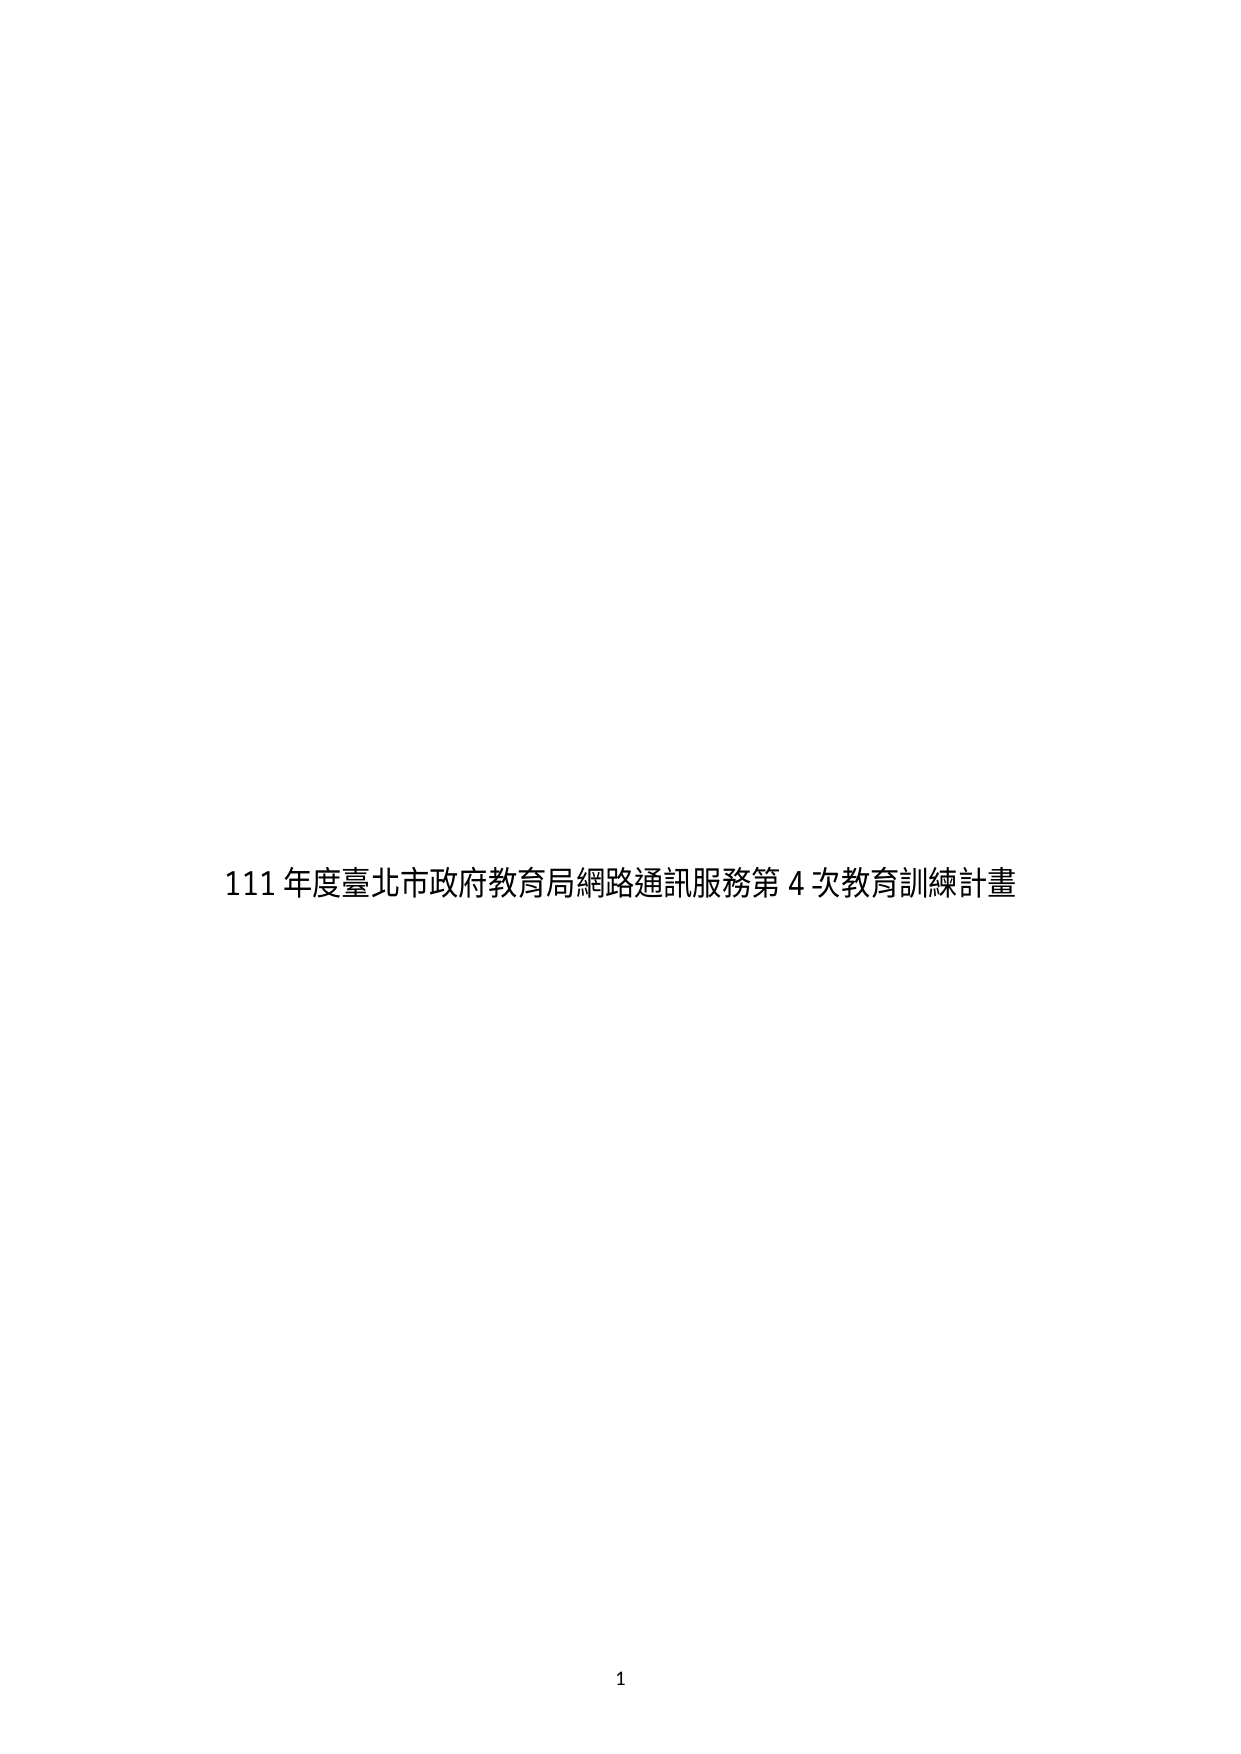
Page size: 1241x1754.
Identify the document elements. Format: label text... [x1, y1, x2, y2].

text 111年度臺北市政府教育局網路通訊服務第4次教育訓練計畫 [118, 839, 1122, 901]
